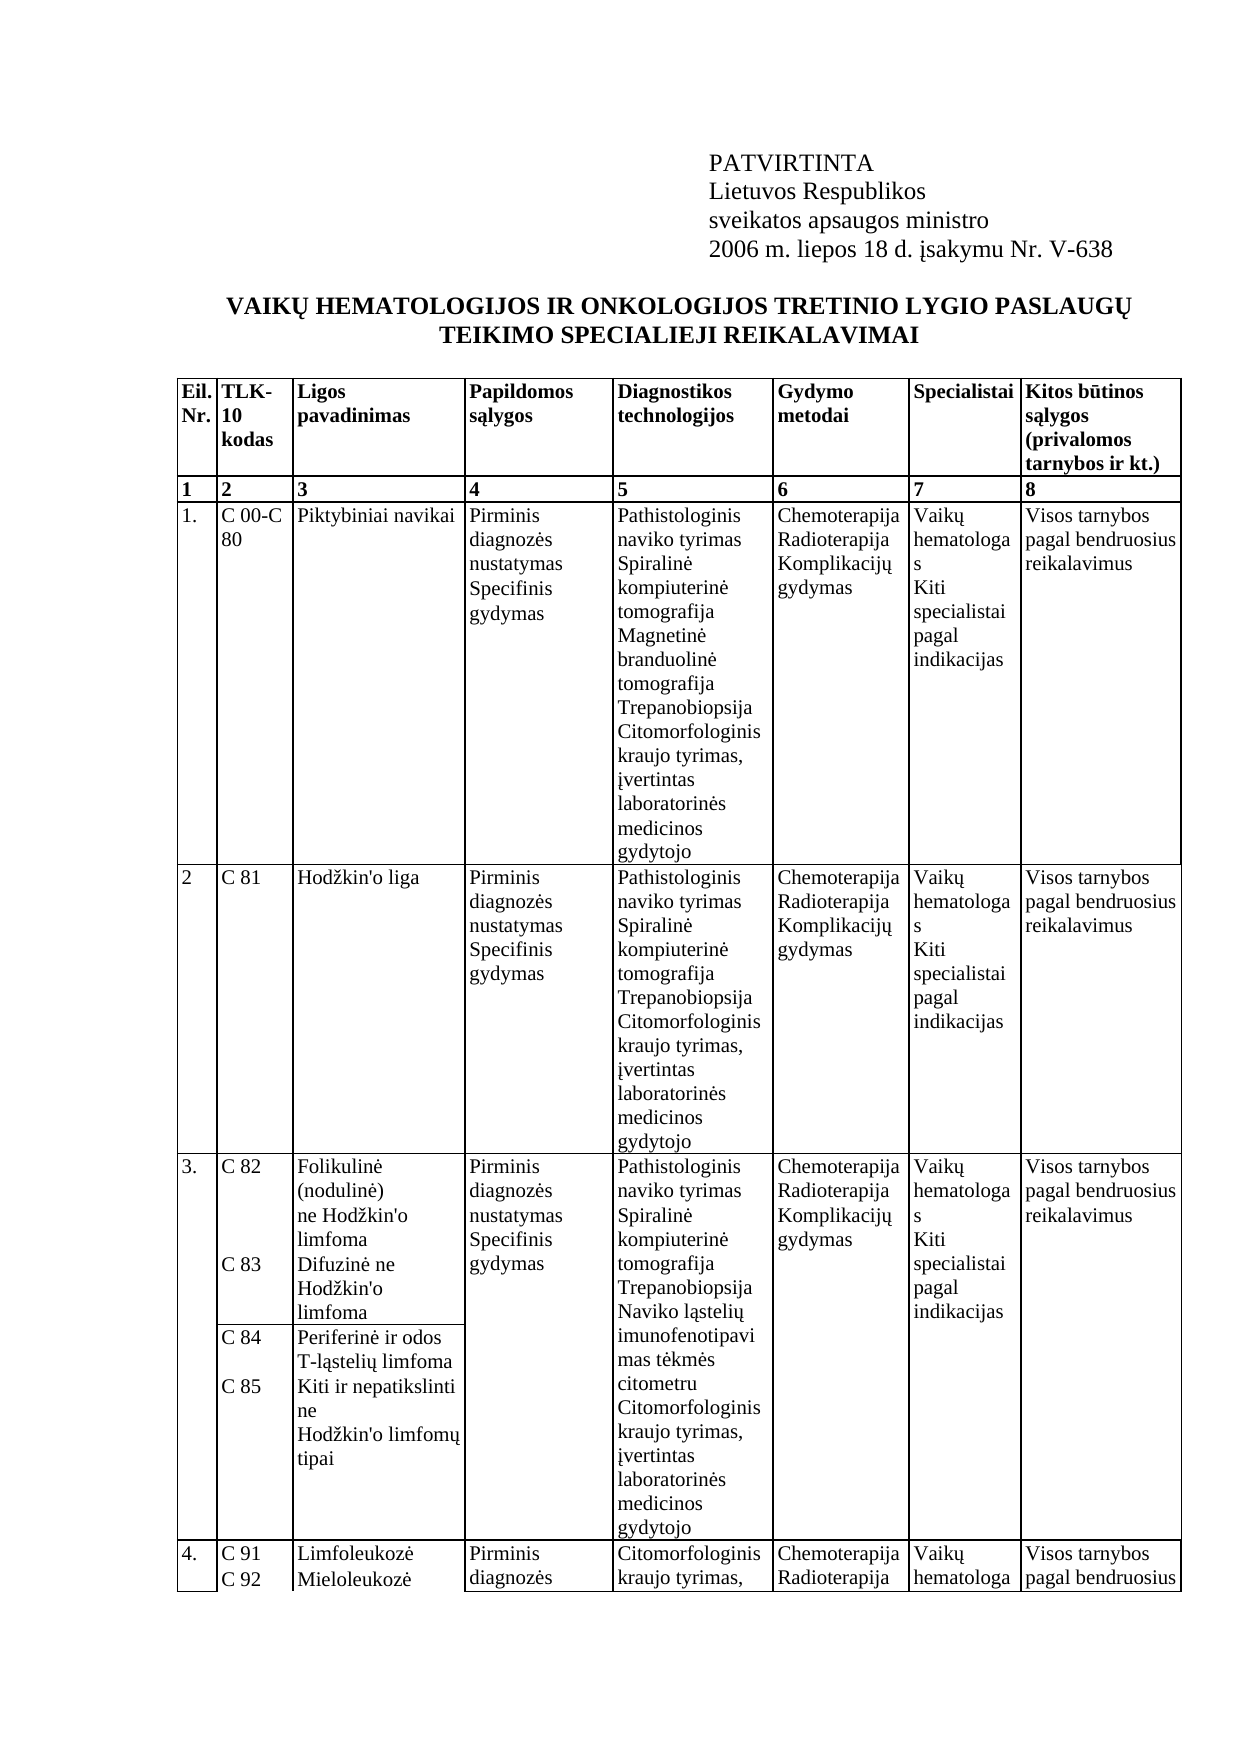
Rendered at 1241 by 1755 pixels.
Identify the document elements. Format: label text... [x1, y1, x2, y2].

text sveikatos apsaugos ministro [177, 205, 1181, 234]
text Lietuvos Respublikos [177, 176, 1181, 205]
table_cell Vaikų hematologas Kiti specialistai pagal indikacijas [910, 503, 1020, 863]
table_cell C 81 [218, 865, 292, 1153]
table_cell C 82 [218, 1154, 292, 1251]
table_cell Vaikų hematologas Kiti specialistai pagal indikacijas [910, 1154, 1020, 1539]
table_header Eil. Nr. [178, 379, 216, 475]
text PATVIRTINTA [177, 148, 1181, 176]
table_cell Kiti ir nepatikslinti ne Hodžkin'o limfomų tipai [294, 1373, 464, 1539]
table_cell Visos tarnybos pagal bendruosius reikalavimus [1022, 1154, 1181, 1539]
table_cell C 00-C 80 [218, 503, 292, 863]
table_header Gydymo metodai [774, 379, 908, 475]
table_cell 1. [178, 503, 216, 863]
table_cell C 83 [218, 1251, 292, 1324]
table_cell Hodžkin'o liga [294, 865, 464, 1153]
table_cell Chemoterapija Radioterapija [774, 1541, 908, 1591]
table_cell Piktybiniai navikai [294, 503, 464, 863]
table_cell Chemoterapija Radioterapija Komplikacijų gydymas [774, 865, 908, 1153]
table_cell C 84 [218, 1325, 292, 1373]
table_cell 2 [178, 865, 216, 1153]
text VAIKŲ HEMATOLOGIJOS IR ONKOLOGIJOS TRETINIO LYGIO PASLAUGŲ TEIKIMO SPECIALIEJI REIKALAVIMAI [177, 291, 1181, 349]
table_cell Chemoterapija Radioterapija Komplikacijų gydymas [774, 1154, 908, 1539]
table_cell Pirminis diagnozės [466, 1541, 612, 1591]
table_header Ligos pavadinimas [294, 379, 464, 475]
table_cell 3. [178, 1154, 216, 1539]
text 2006 m. liepos 18 d. įsakymu Nr. V-638 [177, 234, 1181, 263]
table_cell Visos tarnybos pagal bendruosius [1022, 1541, 1180, 1591]
table_cell C 85 [218, 1373, 292, 1539]
table_cell Vaikų hematologa [910, 1541, 1020, 1591]
table_cell Visos tarnybos pagal bendruosius reikalavimus [1022, 503, 1180, 863]
table_header TLK-10 kodas [218, 379, 292, 475]
table_header Papildomos sąlygos [466, 379, 612, 475]
table_header Specialistai [910, 379, 1020, 475]
table_header Diagnostikos technologijos [614, 379, 772, 475]
table_cell Citomorfologinis kraujo tyrimas, įvertintas laboratorinės medicinos gydytojo Leukeminių kraujo ląstelių imunofenotipavimas tėkmės citometru Metotreksato koncetracijos tyrimas [614, 1541, 772, 1591]
table_cell 4. [178, 1541, 216, 1591]
table_cell Vaikų hematologas Kiti specialistai pagal indikacijas [910, 865, 1020, 1153]
table_cell Mieloleukozė [294, 1565, 464, 1591]
table_cell Specifinis gydymas [466, 575, 612, 863]
table_cell Difuzinė ne Hodžkin'o limfoma [294, 1251, 464, 1324]
table_cell Chemoterapija Radioterapija Komplikacijų gydymas [774, 503, 908, 863]
table_cell Pirminis diagnozės nustatymas Specifinis gydymas [466, 865, 612, 1153]
table_cell Pirminis diagnozės nustatymas Specifinis gydymas [466, 1154, 612, 1539]
table_cell Visos tarnybos pagal bendruosius reikalavimus [1022, 865, 1181, 1153]
table_cell C 92 [218, 1565, 292, 1591]
